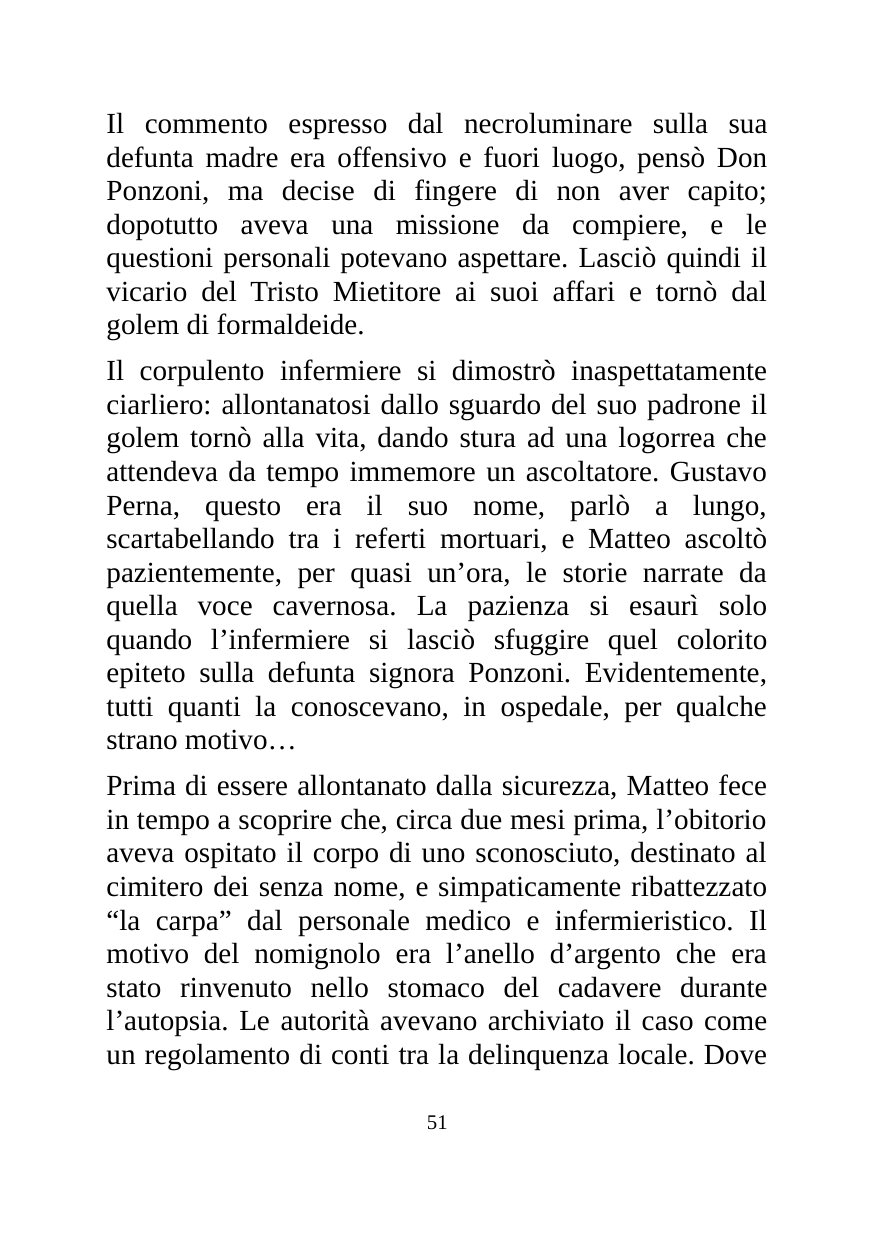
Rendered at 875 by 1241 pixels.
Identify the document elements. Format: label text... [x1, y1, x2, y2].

text Prima di essere allontanato dalla sicurezza, Matteo fece in tempo a scoprire che, circa due mesi prima, l’obitorio aveva ospitato il corpo di uno sconosciuto, destinato al cimitero dei senza nome, e simpaticamente ribattezzato “la carpa” dal personale medico e infermieristico. Il motivo del nomignolo era l’anello d’argento che era stato rinvenuto nello stomaco del cadavere durante l’autopsia. Le autorità avevano archiviato il caso come un regolamento di conti tra la delinquenza locale. Dove [106, 768, 768, 1070]
text Il corpulento infermiere si dimostrò inaspettatamente ciarliero: allontanatosi dallo sguardo del suo padrone il golem tornò alla vita, dando stura ad una logorrea che attendeva da tempo immemore un ascoltatore. Gustavo Perna, questo era il suo nome, parlò a lungo, scartabellando tra i referti mortuari, e Matteo ascoltò pazientemente, per quasi un’ora, le storie narrate da quella voce cavernosa. La pazienza si esaurì solo quando l’infermiere si lasciò sfuggire quel colorito epiteto sulla defunta signora Ponzoni. Evidentemente, tutti quanti la conoscevano, in ospedale, per qualche strano motivo… [106, 353, 768, 756]
text Il commento espresso dal necroluminare sulla sua defunta madre era offensivo e fuori luogo, pensò Don Ponzoni, ma decise di fingere di non aver capito; dopotutto aveva una missione da compiere, e le questioni personali potevano aspettare. Lasciò quindi il vicario del Tristo Mietitore ai suoi affari e tornò dal golem di formaldeide. [106, 106, 768, 341]
